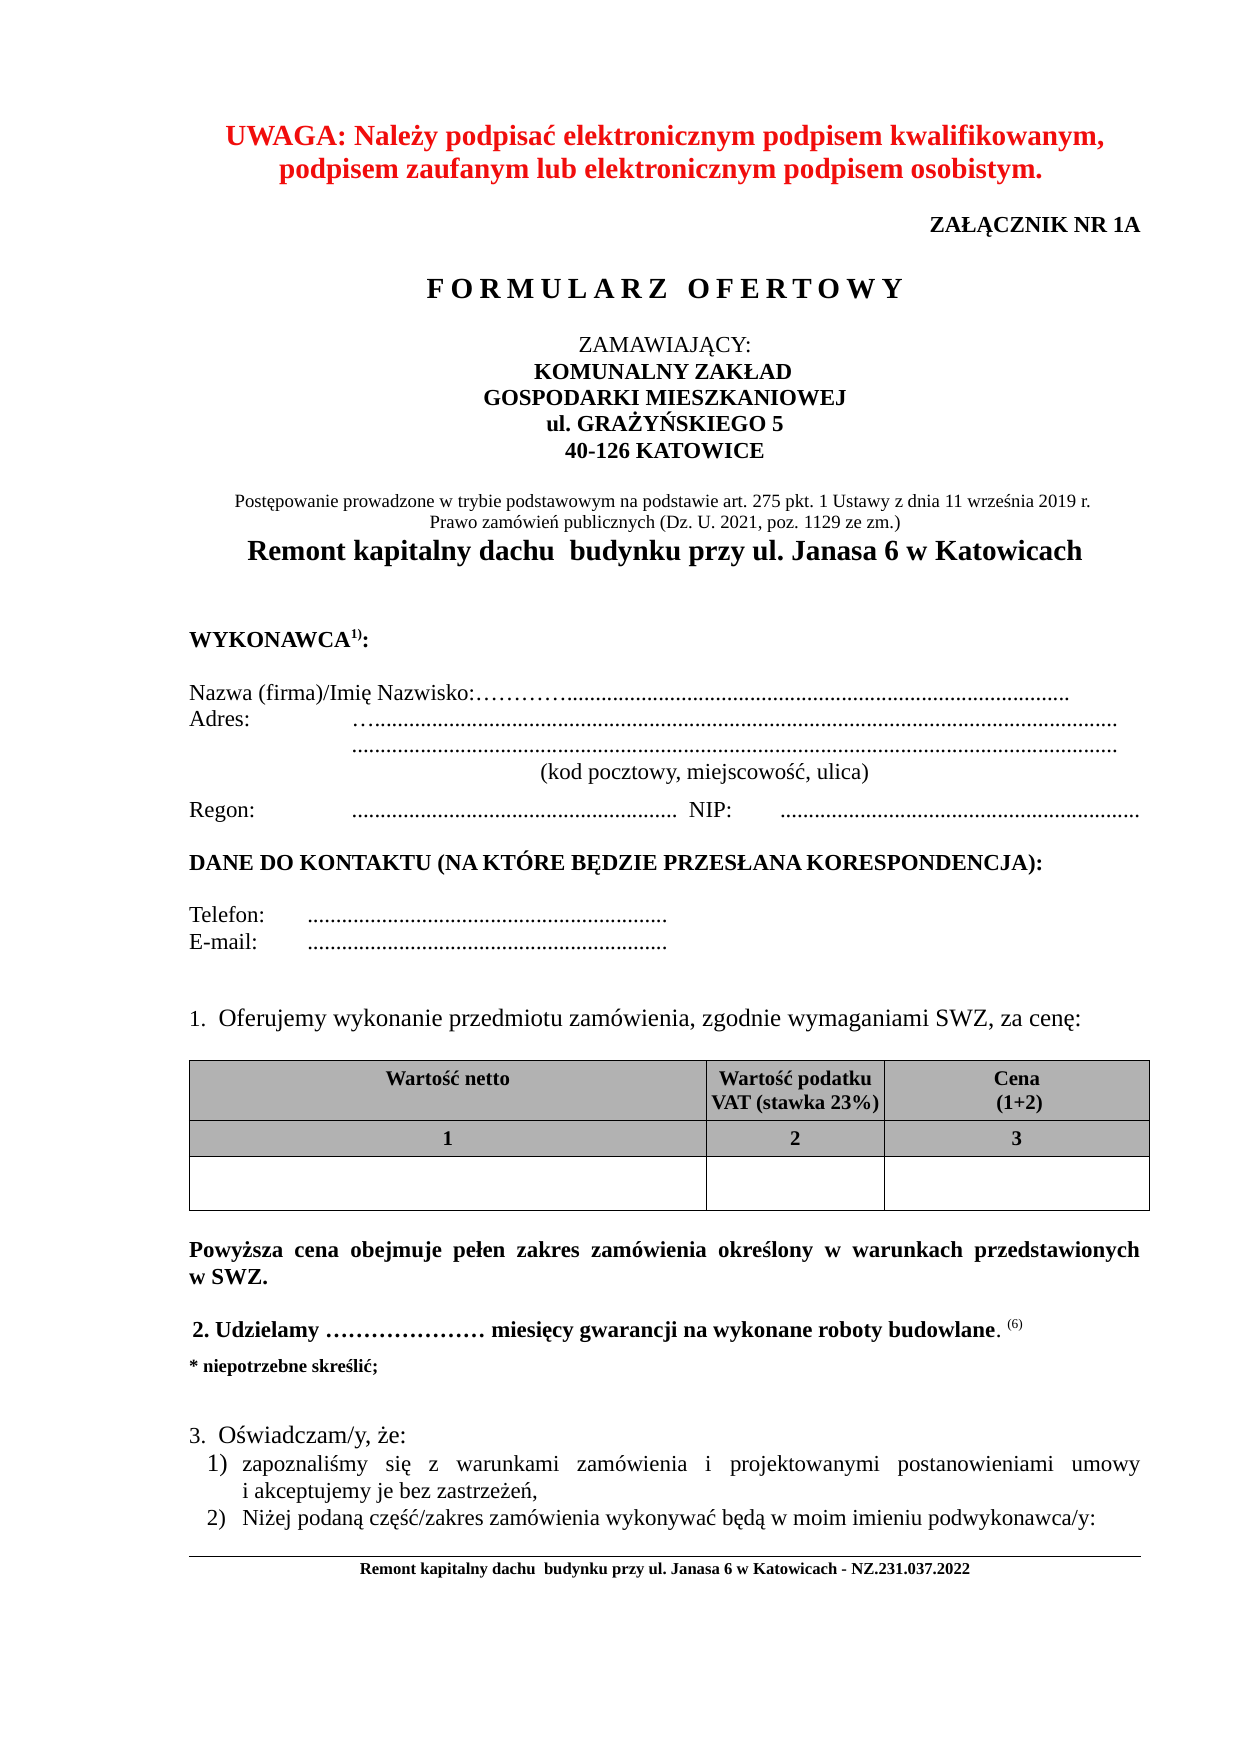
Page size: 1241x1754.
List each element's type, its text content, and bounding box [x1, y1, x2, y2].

text Powyższa cena obejmuje pełen zakres zamówienia określony w warunkach przedstawionych w SWZ. [189, 1237, 1141, 1289]
text ZAŁĄCZNIK NR 1A [189, 212, 1141, 238]
list Oferujemy wykonanie przedmiotu zamówienia, zgodnie wymaganiami SWZ, za cenę: [189, 1003, 1141, 1031]
list Remont kapitalny dachu budynku przy ul. Janasa 6 w Katowicach [189, 533, 1141, 566]
text GOSPODARKI MIESZKANIOWEJ ul. GRAŻYŃSKIEGO 5 [189, 384, 1141, 437]
list Oświadczam/y, że: [189, 1420, 1141, 1448]
text Nazwa (firma)/Imię Nazwisko:…………........................................................................................ [189, 679, 1141, 705]
table_cell [707, 1157, 884, 1210]
table_header Cena (1+2) [885, 1061, 1149, 1120]
text Postępowanie prowadzone w trybie podstawowym na podstawie art. 275 pkt. 1 Ustawy z dnia 11 września 2019 r. Prawo zamówień publicznych (Dz. U. 2021, poz. 1129 ze zm.) [189, 489, 1141, 533]
text WYKONAWCA1): [189, 626, 1141, 652]
table_cell 2 [707, 1121, 884, 1156]
list * niepotrzebne skreślić; [189, 1355, 1141, 1377]
table_cell 1 [190, 1121, 706, 1156]
list zapoznaliśmy się z warunkami zamówienia i projektowanymi postanowieniami umowy i akceptujemy je bez zastrzeżeń, [207, 1448, 1141, 1504]
table_header Wartość netto [190, 1061, 706, 1120]
text ZAMAWIAJĄCY: [189, 331, 1141, 358]
text FORMULARZ OFERTOWY [189, 271, 1141, 305]
text Regon: ......................................................... NIP: ............................................................... [189, 796, 1141, 822]
table_cell [190, 1157, 706, 1210]
list Niżej podaną część/zakres zamówienia wykonywać będą w moim imieniu podwykonawca/y: [207, 1504, 1141, 1530]
text 40-126 KATOWICE [189, 437, 1141, 463]
table_header Wartość podatku VAT (stawka 23%) [707, 1061, 884, 1120]
text UWAGA: Należy podpisać elektronicznym podpisem kwalifikowanym, podpisem zaufanym lub elektronicznym podpisem osobistym. [189, 118, 1141, 185]
table_cell 3 [885, 1121, 1149, 1156]
text Telefon: ............................................................... [189, 901, 1141, 928]
text Adres: ….................................................................................................................................. [189, 705, 1141, 731]
subtitle 2. Udzielamy ………………… miesięcy gwarancji na wykonane roboty budowlane. (6) [192, 1316, 1141, 1342]
text (kod pocztowy, miejscowość, ulica) [189, 758, 1141, 784]
text ...................................................................................................................................... [189, 731, 1141, 758]
table_cell [885, 1157, 1149, 1210]
text E-mail: ............................................................... [189, 928, 1141, 954]
text Dane do kontaktu (na które będzie przesłana korespondencja): [189, 849, 1141, 875]
text KOMUNALNY ZAKŁAD [189, 358, 1137, 384]
